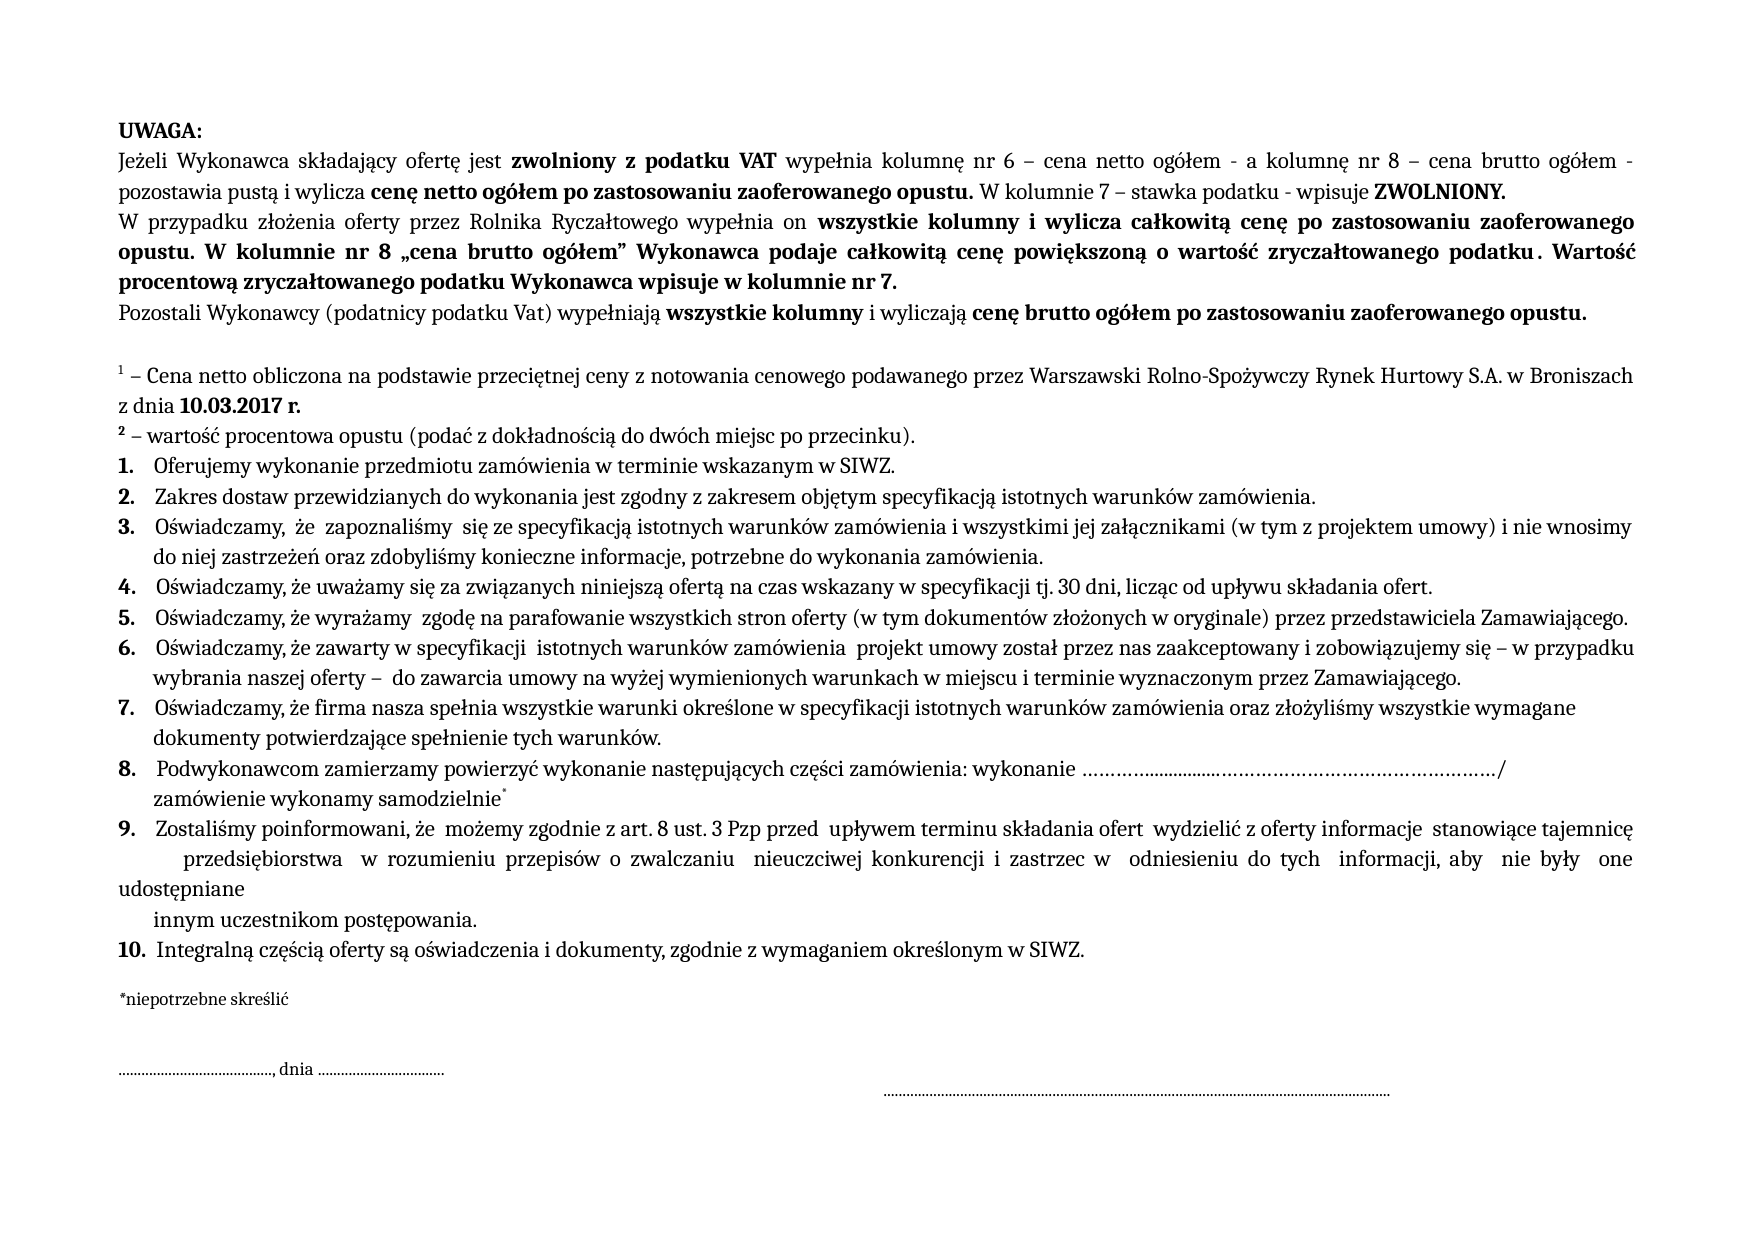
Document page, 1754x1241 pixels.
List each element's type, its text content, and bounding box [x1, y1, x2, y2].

text UWAGA: [118, 118, 1636, 144]
text Jeżeli Wykonawca składający ofertę jest zwolniony z podatku VAT wypełnia kolumnę nr 6 – cena netto ogółem - a kolumnę nr 8 – cena brutto ogółem - pozostawia pustą i wylicza cenę netto ogółem po zastosowaniu zaoferowanego opustu. W kolumnie 7 – stawka podatku - wpisuje ZWOLNIONY. [118, 148, 1636, 205]
list zamówienie wykonamy samodzielnie* [118, 786, 1636, 812]
text *niepotrzebne skreślić [118, 988, 1636, 1010]
list 8. Podwykonawcom zamierzamy powierzyć wykonanie następujących części zamówienia: wykonanie …………...............…………………………………………/ [118, 755, 1636, 782]
list 6. Oświadczamy, że zawarty w specyfikacji istotnych warunków zamówienia projekt umowy został przez nas zaakceptowany i zobowiązujemy się – w przypadku [118, 634, 1636, 661]
list do niej zastrzeżeń oraz zdobyliśmy konieczne informacje, potrzebne do wykonania zamówienia. [118, 544, 1636, 570]
list 7. Oświadczamy, że firma nasza spełnia wszystkie warunki określone w specyfikacji istotnych warunków zamówienia oraz złożyliśmy wszystkie wymagane [118, 695, 1636, 721]
list Pozostali Wykonawcy (podatnicy podatku Vat) wypełniają wszystkie kolumny i wyliczają cenę brutto ogółem po zastosowaniu zaoferowanego opustu. [118, 299, 1636, 326]
list 9. Zostaliśmy poinformowani, że możemy zgodnie z art. 8 ust. 3 Pzp przed upływem terminu składania ofert wydzielić z oferty informacje stanowiące tajemnicę [118, 816, 1636, 842]
list 4. Oświadczamy, że uważamy się za związanych niniejszą ofertą na czas wskazany w specyfikacji tj. 30 dni, licząc od upływu składania ofert. [118, 574, 1636, 600]
text W przypadku złożenia oferty przez Rolnika Ryczałtowego wypełnia on wszystkie kolumny i wylicza całkowitą cenę po zastosowaniu zaoferowanego opustu. W kolumnie nr 8 „cena brutto ogółem” Wykonawca podaje całkowitą cenę powiększoną o wartość zryczałtowanego podatku. Wartość procentową zryczałtowanego podatku Wykonawca wpisuje w kolumnie nr 7. [118, 209, 1636, 296]
text 2 – wartość procentowa opustu (podać z dokładnością do dwóch miejsc po przecinku). [118, 423, 1636, 449]
list dokumenty potwierdzające spełnienie tych warunków. [118, 725, 1636, 751]
list 5. Oświadczamy, że wyrażamy zgodę na parafowanie wszystkich stron oferty (w tym dokumentów złożonych w oryginale) przez przedstawiciela Zamawiającego. [118, 604, 1636, 631]
text .................................................................................................................................... [118, 1079, 1636, 1101]
list 1. Oferujemy wykonanie przedmiotu zamówienia w terminie wskazanym w SIWZ. [118, 453, 1636, 479]
text ........................................, dnia ................................. [118, 1058, 1636, 1079]
list 2. Zakres dostaw przewidzianych do wykonania jest zgodny z zakresem objętym specyfikacją istotnych warunków zamówienia. [118, 483, 1636, 510]
list 10. Integralną częścią oferty są oświadczenia i dokumenty, zgodnie z wymaganiem określonym w SIWZ. [118, 937, 1636, 963]
text 1 – Cena netto obliczona na podstawie przeciętnej ceny z notowania cenowego podawanego przez Warszawski Rolno-Spożywczy Rynek Hurtowy S.A. w Broniszach z dnia 10.03.2017 r. [118, 363, 1636, 419]
list innym uczestnikom postępowania. [118, 906, 1636, 933]
list przedsiębiorstwa w rozumieniu przepisów o zwalczaniu nieuczciwej konkurencji i zastrzec w odniesieniu do tych informacji, aby nie były one udostępniane [118, 846, 1636, 902]
list 3. Oświadczamy, że zapoznaliśmy się ze specyfikacją istotnych warunków zamówienia i wszystkimi jej załącznikami (w tym z projektem umowy) i nie wnosimy [118, 514, 1636, 540]
list wybrania naszej oferty – do zawarcia umowy na wyżej wymienionych warunkach w miejscu i terminie wyznaczonym przez Zamawiającego. [118, 665, 1636, 691]
